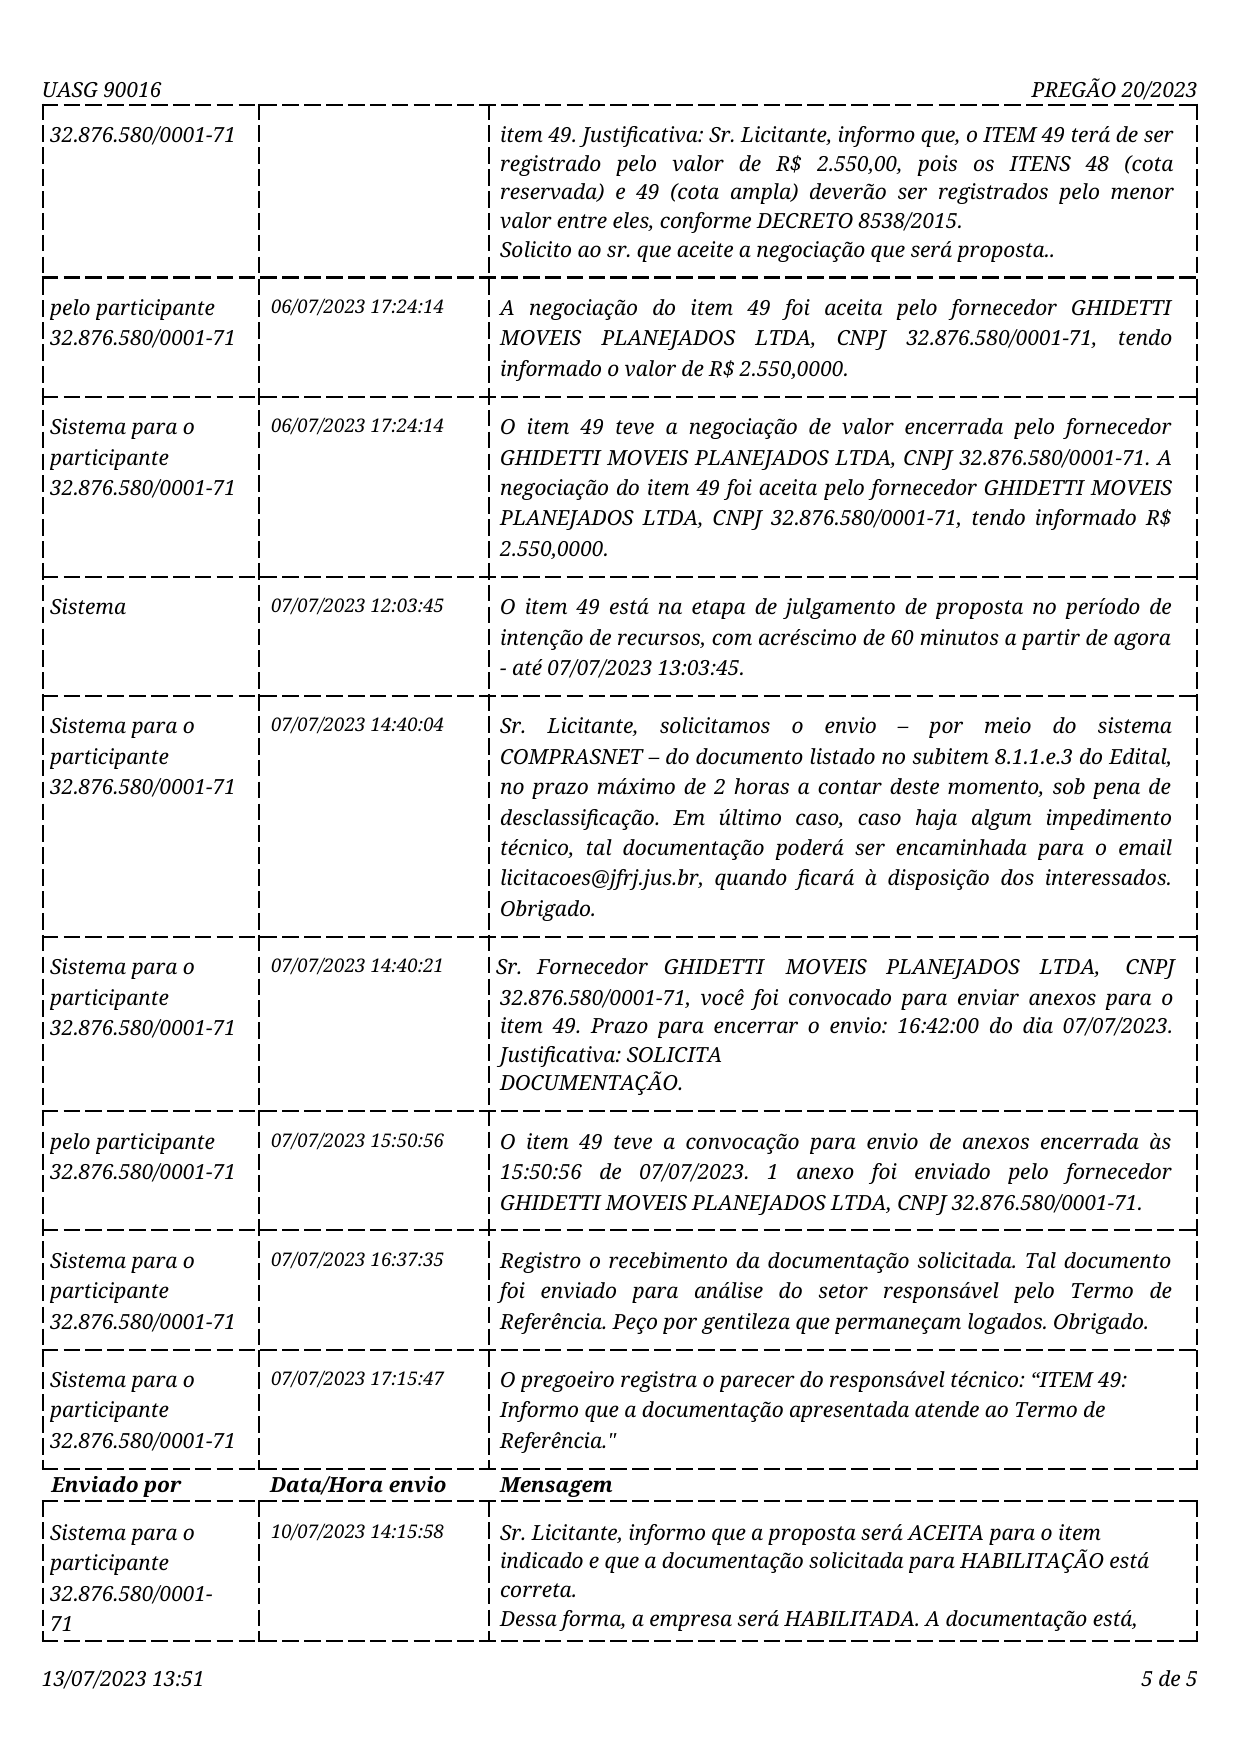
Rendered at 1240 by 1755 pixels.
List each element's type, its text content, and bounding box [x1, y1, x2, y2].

table_cell Sistema para o participante 32.876.580/0001-71 [43, 396, 259, 576]
table_cell pelo participante 32.876.580/0001-71 [43, 276, 259, 396]
table_cell item 49. Justificativa: Sr. Licitante, informo que, o ITEM 49 terá de ser registrado pelo valor de R$ 2.550,00, pois os ITENS 48 (cota reservada) e 49 (cota ampla) deverão ser registrados pelo menor valor entre eles, conforme DECRETO 8538/2015. Solicito ao sr. que aceite a negociação que será proposta.. [489, 104, 1197, 276]
table_cell Sistema para o participante 32.876.580/0001-71 [43, 1229, 259, 1348]
table_header Sr. Licitante, informo que a proposta será ACEITA para o item indicado e que a documentação solicitada para HABILITAÇÃO está correta. Dessa forma, a empresa será HABILITADA. A documentação está, [489, 1500, 1197, 1639]
table_cell Registro o recebimento da documentação solicitada. Tal documento foi enviado para análise do setor responsável pelo Termo de Referência. Peço por gentileza que permaneçam logados. Obrigado. [489, 1229, 1197, 1348]
table_cell O item 49 teve a convocação para envio de anexos encerrada às 15:50:56 de 07/07/2023. 1 anexo foi enviado pelo fornecedor GHIDETTI MOVEIS PLANEJADOS LTDA, CNPJ 32.876.580/0001-71. [489, 1110, 1197, 1229]
table_cell 07/07/2023 14:40:04 [259, 695, 488, 936]
table_cell pelo participante 32.876.580/0001-71 [43, 1110, 259, 1229]
table_cell Sr. Licitante, solicitamos o envio – por meio do sistema COMPRASNET – do documento listado no subitem 8.1.1.e.3 do Edital, no prazo máximo de 2 horas a contar deste momento, sob pena de desclassificação. Em último caso, caso haja algum impedimento técnico, tal documentação poderá ser encaminhada para o email licitacoes@jfrj.jus.br, quando ficará à disposição dos interessados. Obrigado. [489, 695, 1197, 936]
table_header 10/07/2023 14:15:58 [259, 1500, 488, 1639]
table_cell O item 49 teve a negociação de valor encerrada pelo fornecedor GHIDETTI MOVEIS PLANEJADOS LTDA, CNPJ 32.876.580/0001-71. A negociação do item 49 foi aceita pelo fornecedor GHIDETTI MOVEIS PLANEJADOS LTDA, CNPJ 32.876.580/0001-71, tendo informado R$ 2.550,0000. [489, 396, 1197, 576]
table_cell Sr. Fornecedor GHIDETTI MOVEIS PLANEJADOS LTDA, CNPJ 32.876.580/0001-71, você foi convocado para enviar anexos para o item 49. Prazo para encerrar o envio: 16:42:00 do dia 07/07/2023. Justificativa: SOLICITA DOCUMENTAÇÃO. [489, 936, 1197, 1110]
table_cell 32.876.580/0001-71 [43, 104, 259, 276]
table_cell [259, 104, 488, 276]
table_cell 07/07/2023 14:40:21 [259, 936, 488, 1110]
table_cell A negociação do item 49 foi aceita pelo fornecedor GHIDETTI MOVEIS PLANEJADOS LTDA, CNPJ 32.876.580/0001-71, tendo informado o valor de R$ 2.550,0000. [489, 276, 1197, 396]
table_cell O item 49 está na etapa de julgamento de proposta no período de intenção de recursos, com acréscimo de 60 minutos a partir de agora - até 07/07/2023 13:03:45. [489, 576, 1197, 695]
table_cell Sistema para o participante 32.876.580/0001-71 [43, 695, 259, 936]
text Enviado por Data/Hora envio Mensagem [42, 1470, 1200, 1498]
table_cell O pregoeiro registra o parecer do responsável técnico: “ITEM 49: Informo que a documentação apresentada atende ao Termo de Referência." [489, 1349, 1197, 1468]
table_cell Sistema para o participante 32.876.580/0001-71 [43, 1349, 259, 1468]
table_cell 07/07/2023 17:15:47 [259, 1349, 488, 1468]
table_cell 06/07/2023 17:24:14 [259, 396, 488, 576]
table_header Sistema para o participante 32.876.580/0001-71 [43, 1500, 259, 1639]
table_cell 07/07/2023 15:50:56 [259, 1110, 488, 1229]
table_cell Sistema [43, 576, 259, 695]
table_cell 07/07/2023 12:03:45 [259, 576, 488, 695]
table_cell 06/07/2023 17:24:14 [259, 276, 488, 396]
table_cell Sistema para o participante 32.876.580/0001-71 [43, 936, 259, 1110]
table_cell 07/07/2023 16:37:35 [259, 1229, 488, 1348]
